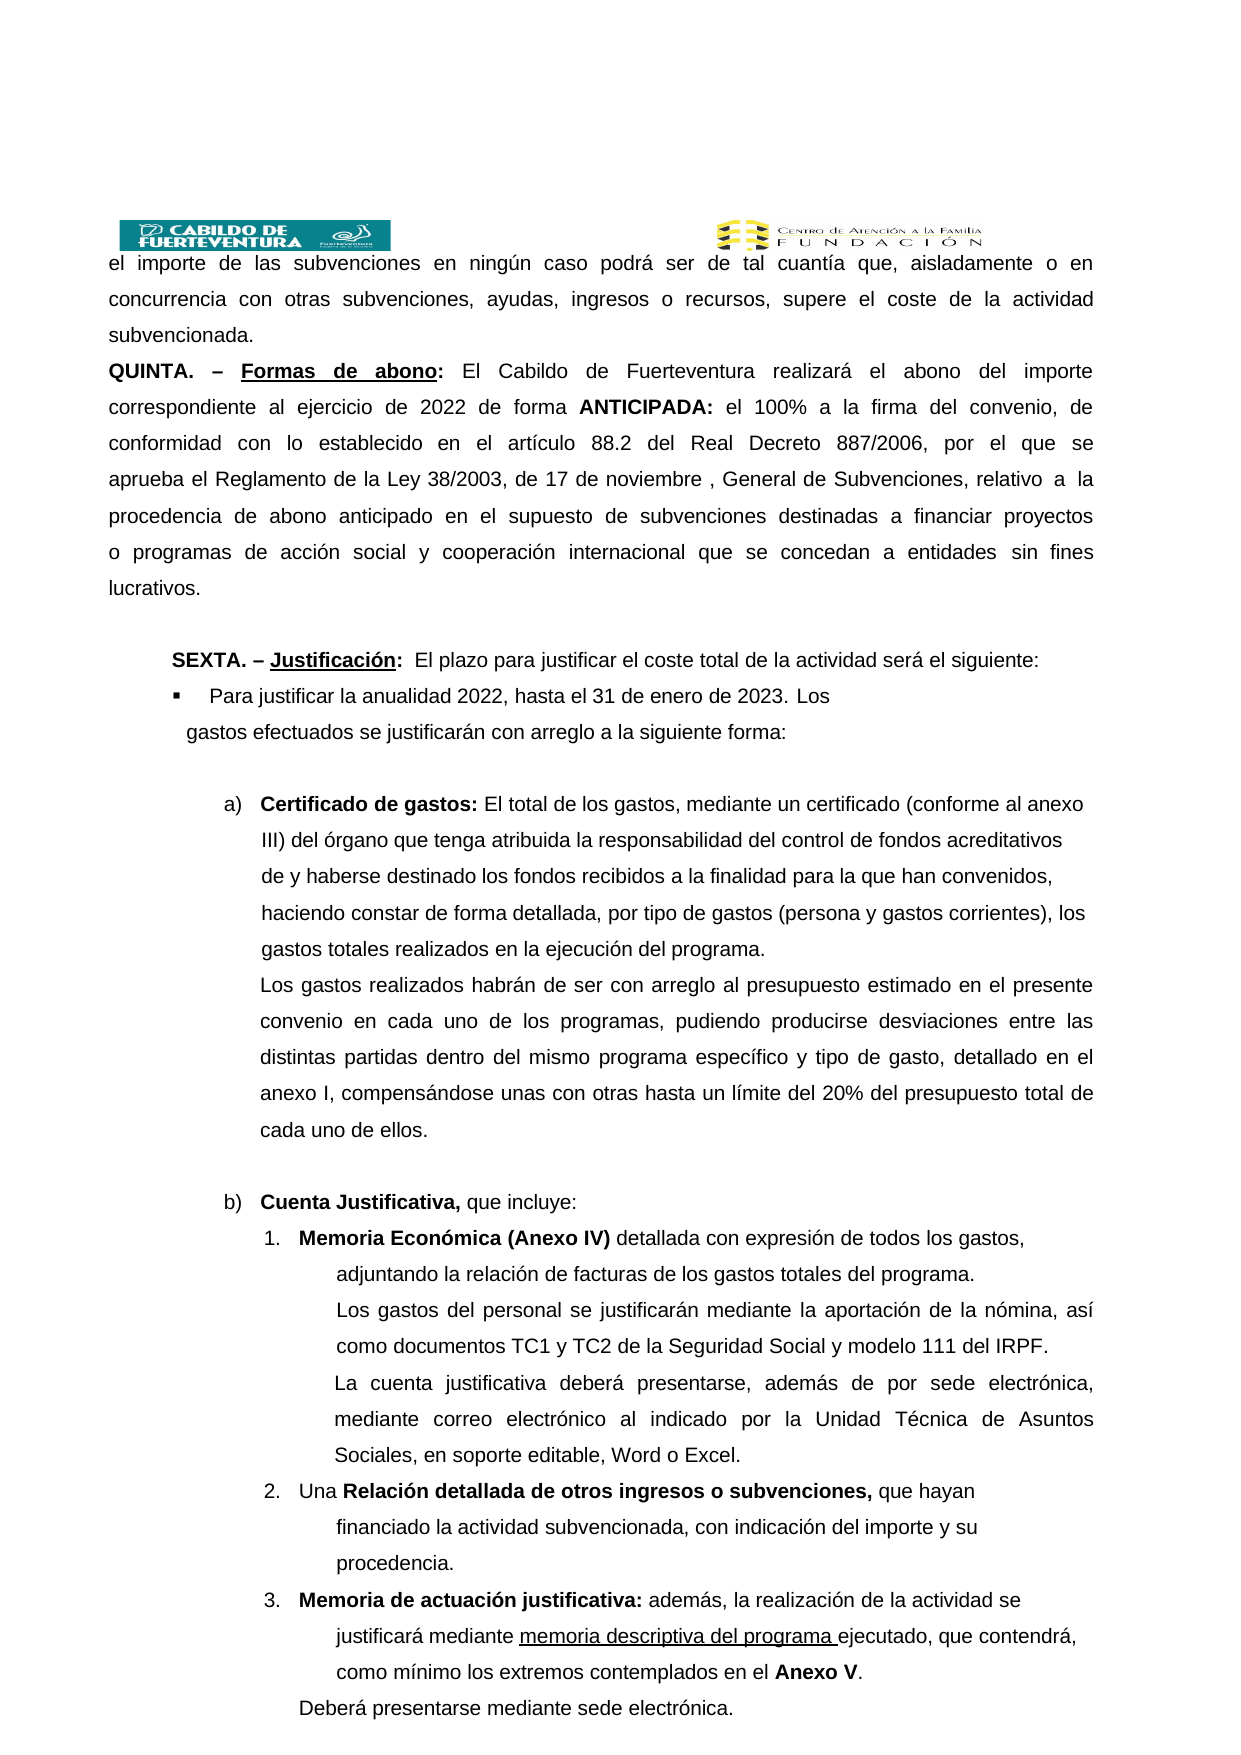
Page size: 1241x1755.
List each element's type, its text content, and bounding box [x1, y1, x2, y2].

list Una Relación detallada de otros ingresos o subvenciones, que hayan financiado la actividad subvencionada, con indicación del importe y su procedencia. [263, 1479, 1011, 1575]
text QUINTA. – Formas de abono: El Cabildo de Fuerteventura realizará el abono del importe correspondiente al ejercicio de 2022 de forma ANTICIPADA: el 100% a la firma del convenio, de conformidad con lo establecido en el artículo 88.2 del Real Decreto 887/2006, por el que se aprueba el Reglamento de la Ley 38/2003, de 17 de noviembre , General de Subvenciones, relativo a la procedencia de abono anticipado en el supuesto de subvenciones destinadas a financiar proyectos o programas de acción social y cooperación internacional que se concedan a entidades sin fines lucrativos. [108, 359, 1094, 600]
list Cuenta Justificativa, que incluye: [224, 1189, 1105, 1213]
picture [717, 220, 983, 251]
picture [119, 220, 391, 251]
text La cuenta justificativa deberá presentarse, además de por sede electrónica, mediante correo electrónico al indicado por la Unidad Técnica de Asuntos Sociales, en soporte editable, Word o Excel. [334, 1370, 1094, 1467]
text Los gastos del personal se justificarán mediante la aportación de la nómina, así como documentos TC1 y TC2 de la Seguridad Social y modelo 111 del IRPF. [336, 1298, 1094, 1358]
text Deberá presentarse mediante sede electrónica. [299, 1696, 1105, 1720]
text SEXTA. – Justificación: El plazo para justificar el coste total de la actividad será el siguiente: [172, 648, 1105, 672]
list Memoria de actuación justificativa: además, la realización de la actividad se justificará mediante memoria descriptiva del programa ejecutado, que contendrá, como mínimo los extremos contemplados en el Anexo V. [263, 1587, 1083, 1684]
text III) del órgano que tenga atribuida la responsabilidad del control de fondos acreditativos de y haberse destinado los fondos recibidos a la finalidad para la que han convenidos, haciendo constar de forma detallada, por tipo de gastos (persona y gastos corrientes), los gastos totales realizados en la ejecución del programa. [261, 828, 1087, 961]
text el importe de las subvenciones en ningún caso podrá ser de tal cuantía que, aisladamente o en concurrencia con otras subvenciones, ayudas, ingresos o recursos, supere el coste de la actividad subvencionada. [108, 250, 1094, 347]
list Certificado de gastos: El total de los gastos, mediante un certificado (conforme al anexo [224, 792, 1105, 816]
text Los gastos realizados habrán de ser con arreglo al presupuesto estimado en el presente convenio en cada uno de los programas, pudiendo producirse desviaciones entre las distintas partidas dentro del mismo programa específico y tipo de gasto, detallado en el anexo I, compensándose unas con otras hasta un límite del 20% del presupuesto total de cada uno de ellos. [260, 973, 1094, 1141]
list Para justificar la anualidad 2022, hasta el 31 de enero de 2023. Los gastos efectuados se justificarán con arreglo a la siguiente forma: [149, 684, 832, 744]
list Memoria Económica (Anexo IV) detallada con expresión de todos los gastos, adjuntando la relación de facturas de los gastos totales del programa. [263, 1226, 1063, 1286]
